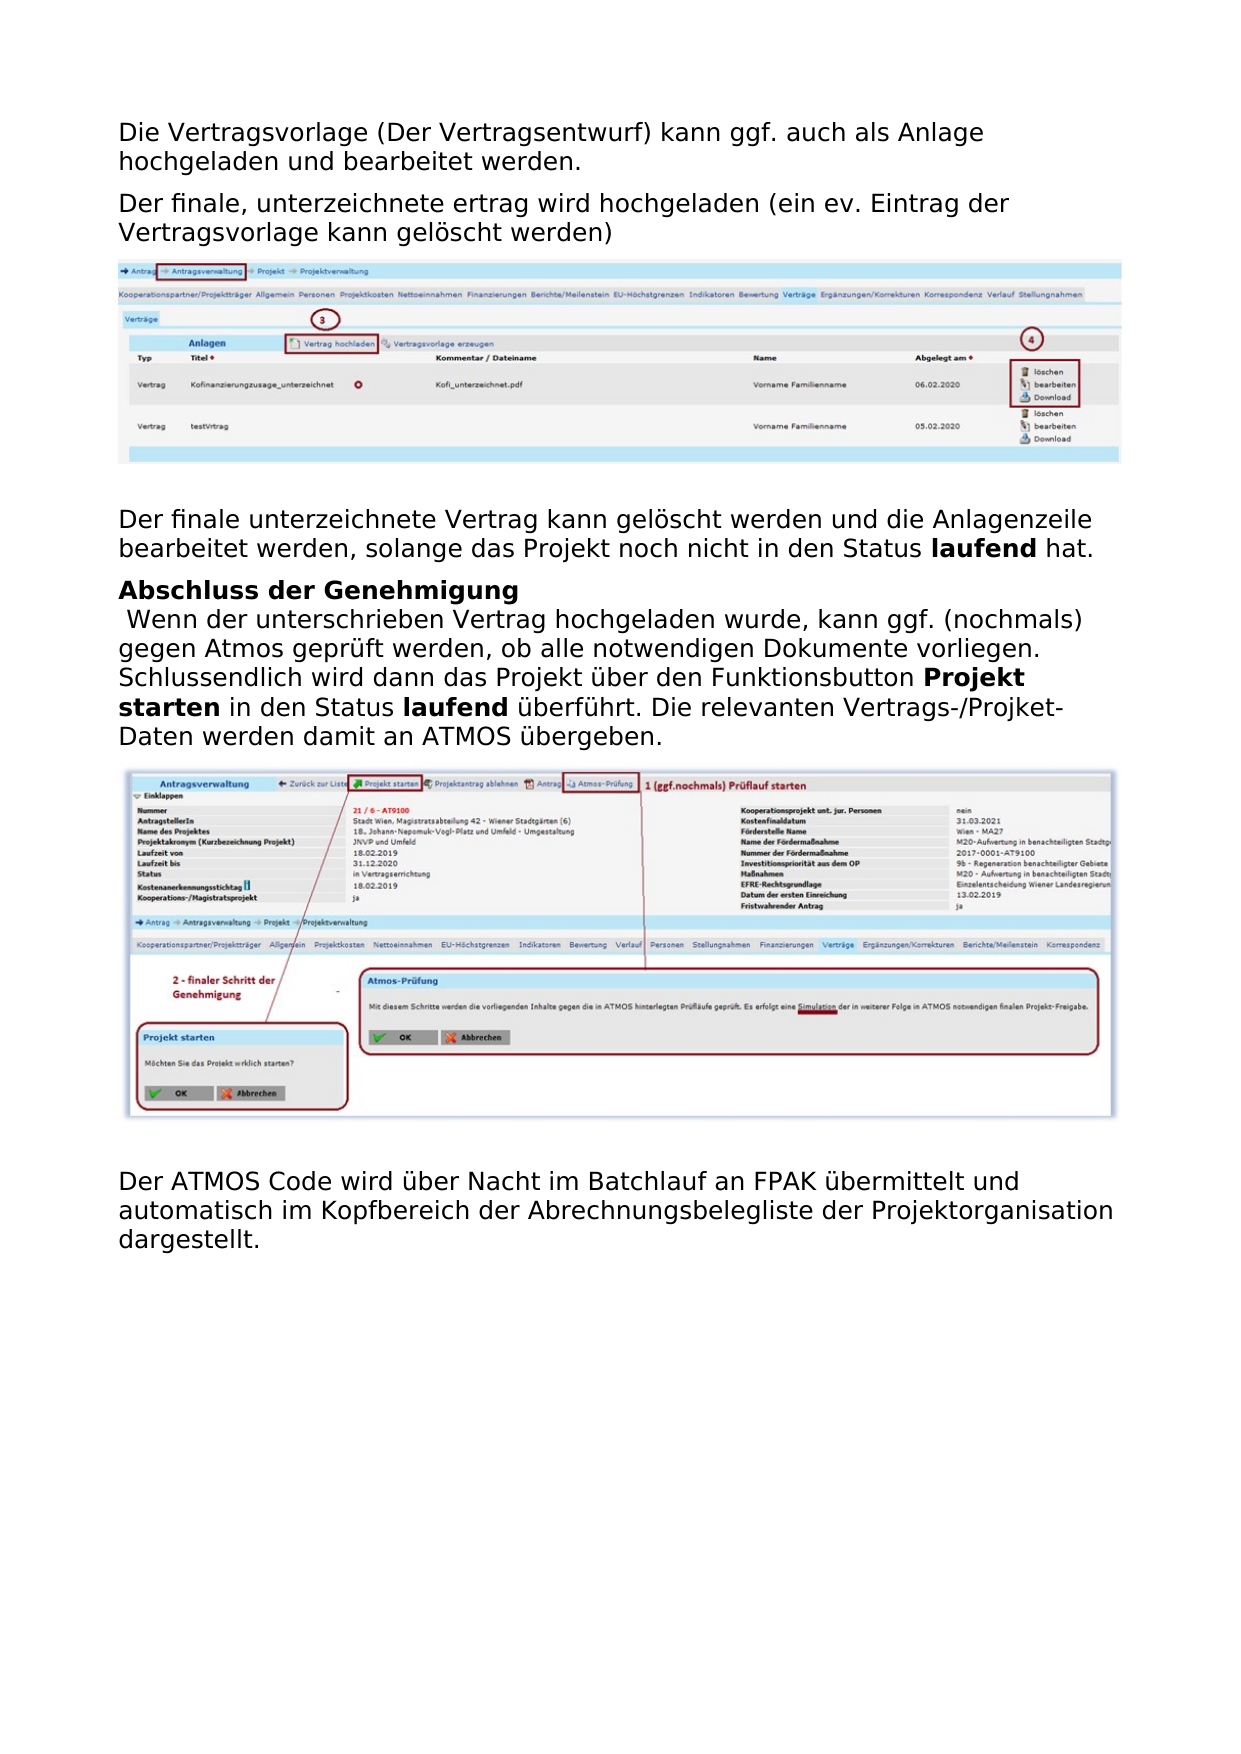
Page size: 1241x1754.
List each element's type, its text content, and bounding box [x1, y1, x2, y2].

text Abschluss der Genehmigung Wenn der unterschrieben Vertrag hochgeladen wurde, kann ggf. (nochmals) gegen Atmos geprüft werden, ob alle notwendigen Dokumente vorliegen. Schlussendlich wird dann das Projekt über den Funktionsbutton Projekt starten in den Status laufend überführt. Die relevanten Vertrags-/Projket-Daten werden damit an ATMOS übergeben. [118, 576, 1122, 751]
picture [118, 763, 1123, 1125]
text Der finale unterzeichnete Vertrag kann gelöscht werden und die Anlagenzeile bearbeitet werden, solange das Projekt noch nicht in den Status laufend hat. [118, 505, 1122, 563]
picture [118, 259, 1123, 464]
text Der finale, unterzeichnete ertrag wird hochgeladen (ein ev. Eintrag der Vertragsvorlage kann gelöscht werden) [118, 189, 1122, 247]
text Die Vertragsvorlage (Der Vertragsentwurf) kann ggf. auch als Anlage hochgeladen und bearbeitet werden. [118, 118, 1122, 176]
text Der ATMOS Code wird über Nacht im Batchlauf an FPAK übermittelt und automatisch im Kopfbereich der Abrechnungsbelegliste der Projektorganisation dargestellt. [118, 1167, 1122, 1254]
